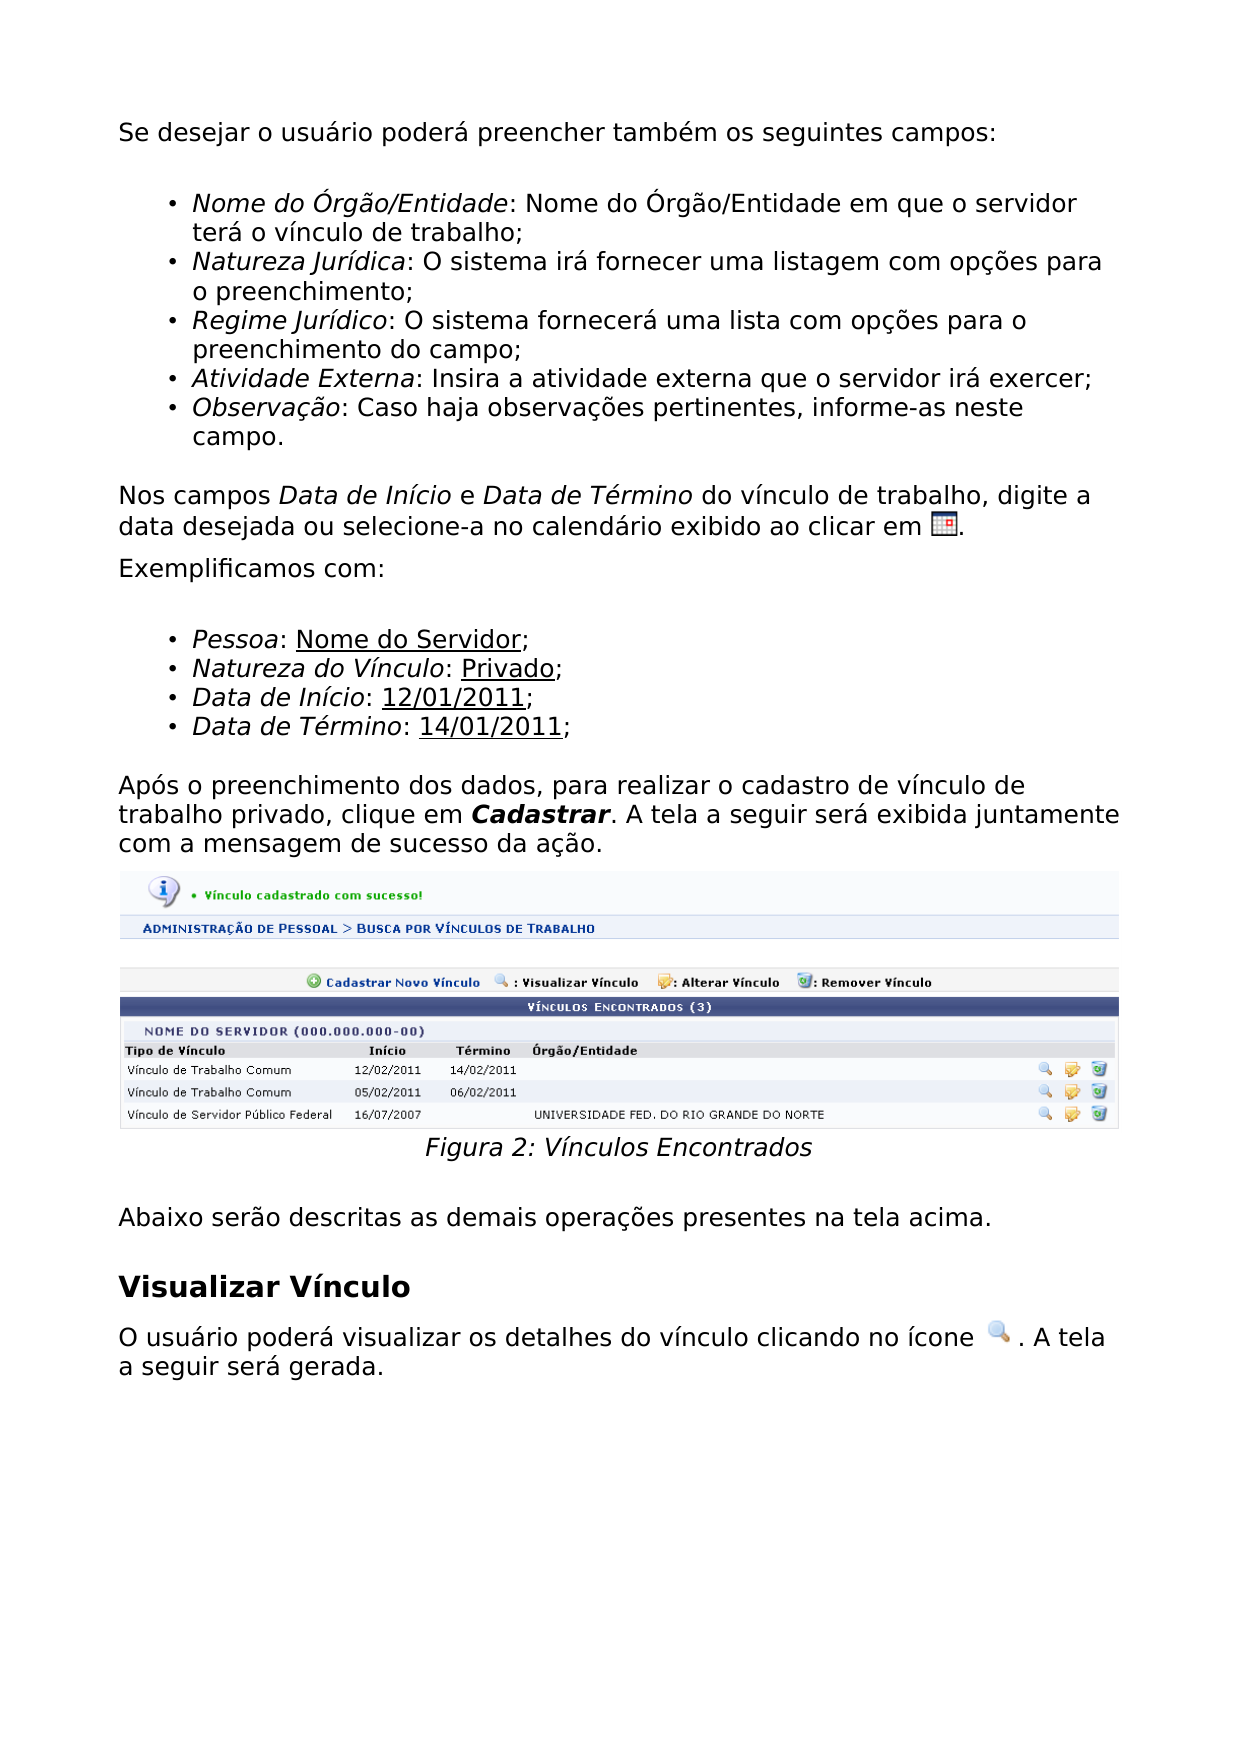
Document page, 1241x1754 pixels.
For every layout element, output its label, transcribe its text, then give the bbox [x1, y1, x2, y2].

list Nome do Órgão/Entidade: Nome do Órgão/Entidade em que o servidor terá o vínculo de trabalho; [177, 189, 1122, 248]
text Se desejar o usuário poderá preencher também os seguintes campos: [118, 118, 1122, 147]
text Nos campos Data de Início e Data de Término do vínculo de trabalho, digite a data desejada ou selecione-a no calendário exibido ao clicar em . [118, 481, 1122, 541]
list Atividade Externa: Insira a atividade externa que o servidor irá exercer; [177, 364, 1122, 393]
picture [982, 1316, 1018, 1347]
picture [931, 510, 958, 536]
list Observação: Caso haja observações pertinentes, informe-as neste campo. [177, 393, 1122, 452]
text Figura 2: Vínculos Encontrados [118, 1133, 1122, 1162]
text Após o preenchimento dos dados, para realizar o cadastro de vínculo de trabalho privado, clique em Cadastrar. A tela a seguir será exibida juntamente com a mensagem de sucesso da ação. [118, 771, 1122, 859]
text O usuário poderá visualizar os detalhes do vínculo clicando no ícone . A tela a seguir será gerada. [118, 1317, 1122, 1381]
list Data de Término: 14/01/2011; [177, 712, 1122, 742]
text Exemplificamos com: [118, 554, 1122, 583]
list Regime Jurídico: O sistema fornecerá uma lista com opções para o preenchimento do campo; [177, 306, 1122, 364]
text Abaixo serão descritas as demais operações presentes na tela acima. [118, 1203, 1122, 1233]
picture [118, 871, 1123, 1133]
list Pessoa: Nome do Servidor; [177, 625, 1122, 654]
subtitle Visualizar Vínculo [118, 1270, 1122, 1304]
list Data de Início: 12/01/2011; [177, 683, 1122, 712]
list Natureza do Vínculo: Privado; [177, 654, 1122, 683]
list Natureza Jurídica: O sistema irá fornecer uma listagem com opções para o preenchimento; [177, 248, 1122, 306]
